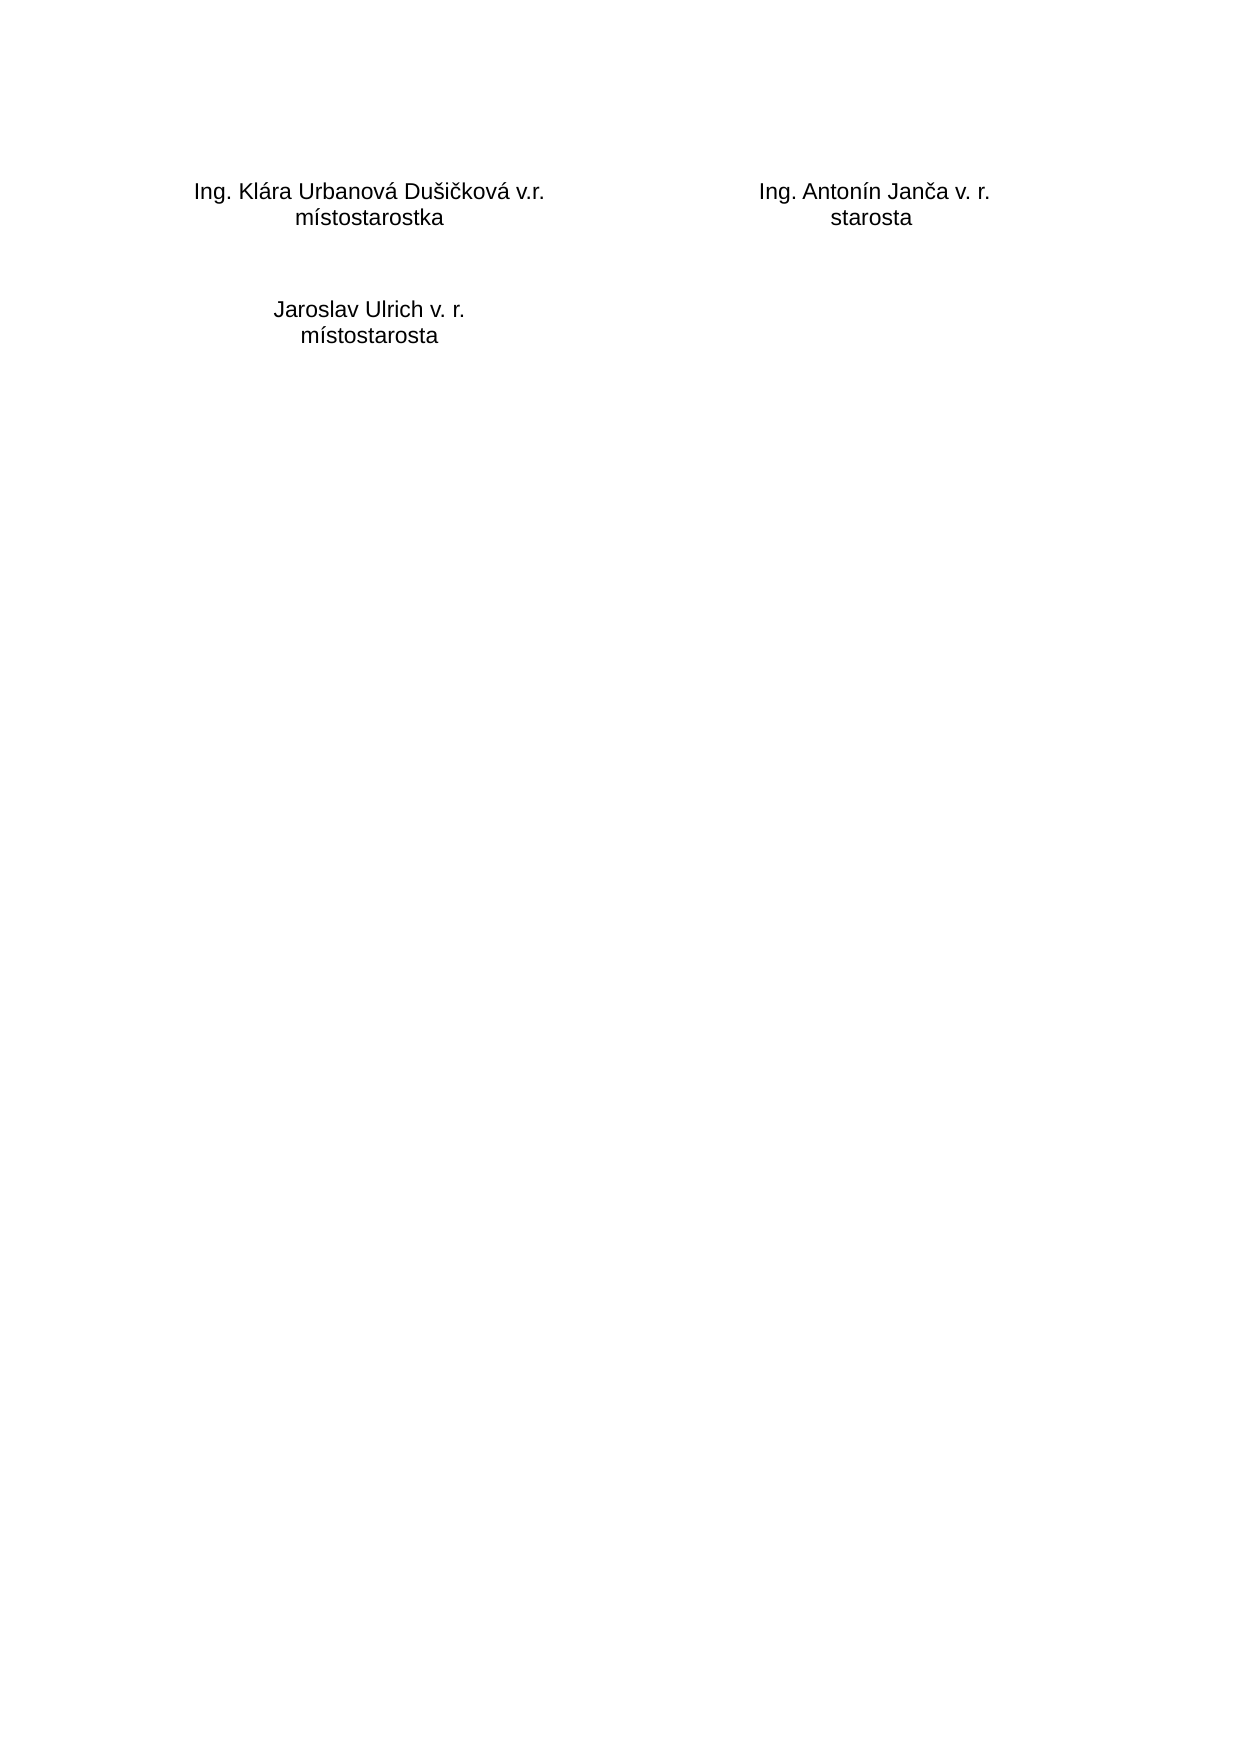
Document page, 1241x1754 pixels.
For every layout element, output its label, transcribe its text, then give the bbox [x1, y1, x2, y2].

table_cell [620, 236, 1122, 354]
table_cell Jaroslav Ulrich v. r. místostarosta [118, 236, 620, 354]
table_header Ing. Antonín Janča v. r. starosta [620, 118, 1122, 236]
table_header Ing. Klára Urbanová Dušičková v.r. místostarostka [118, 118, 620, 236]
